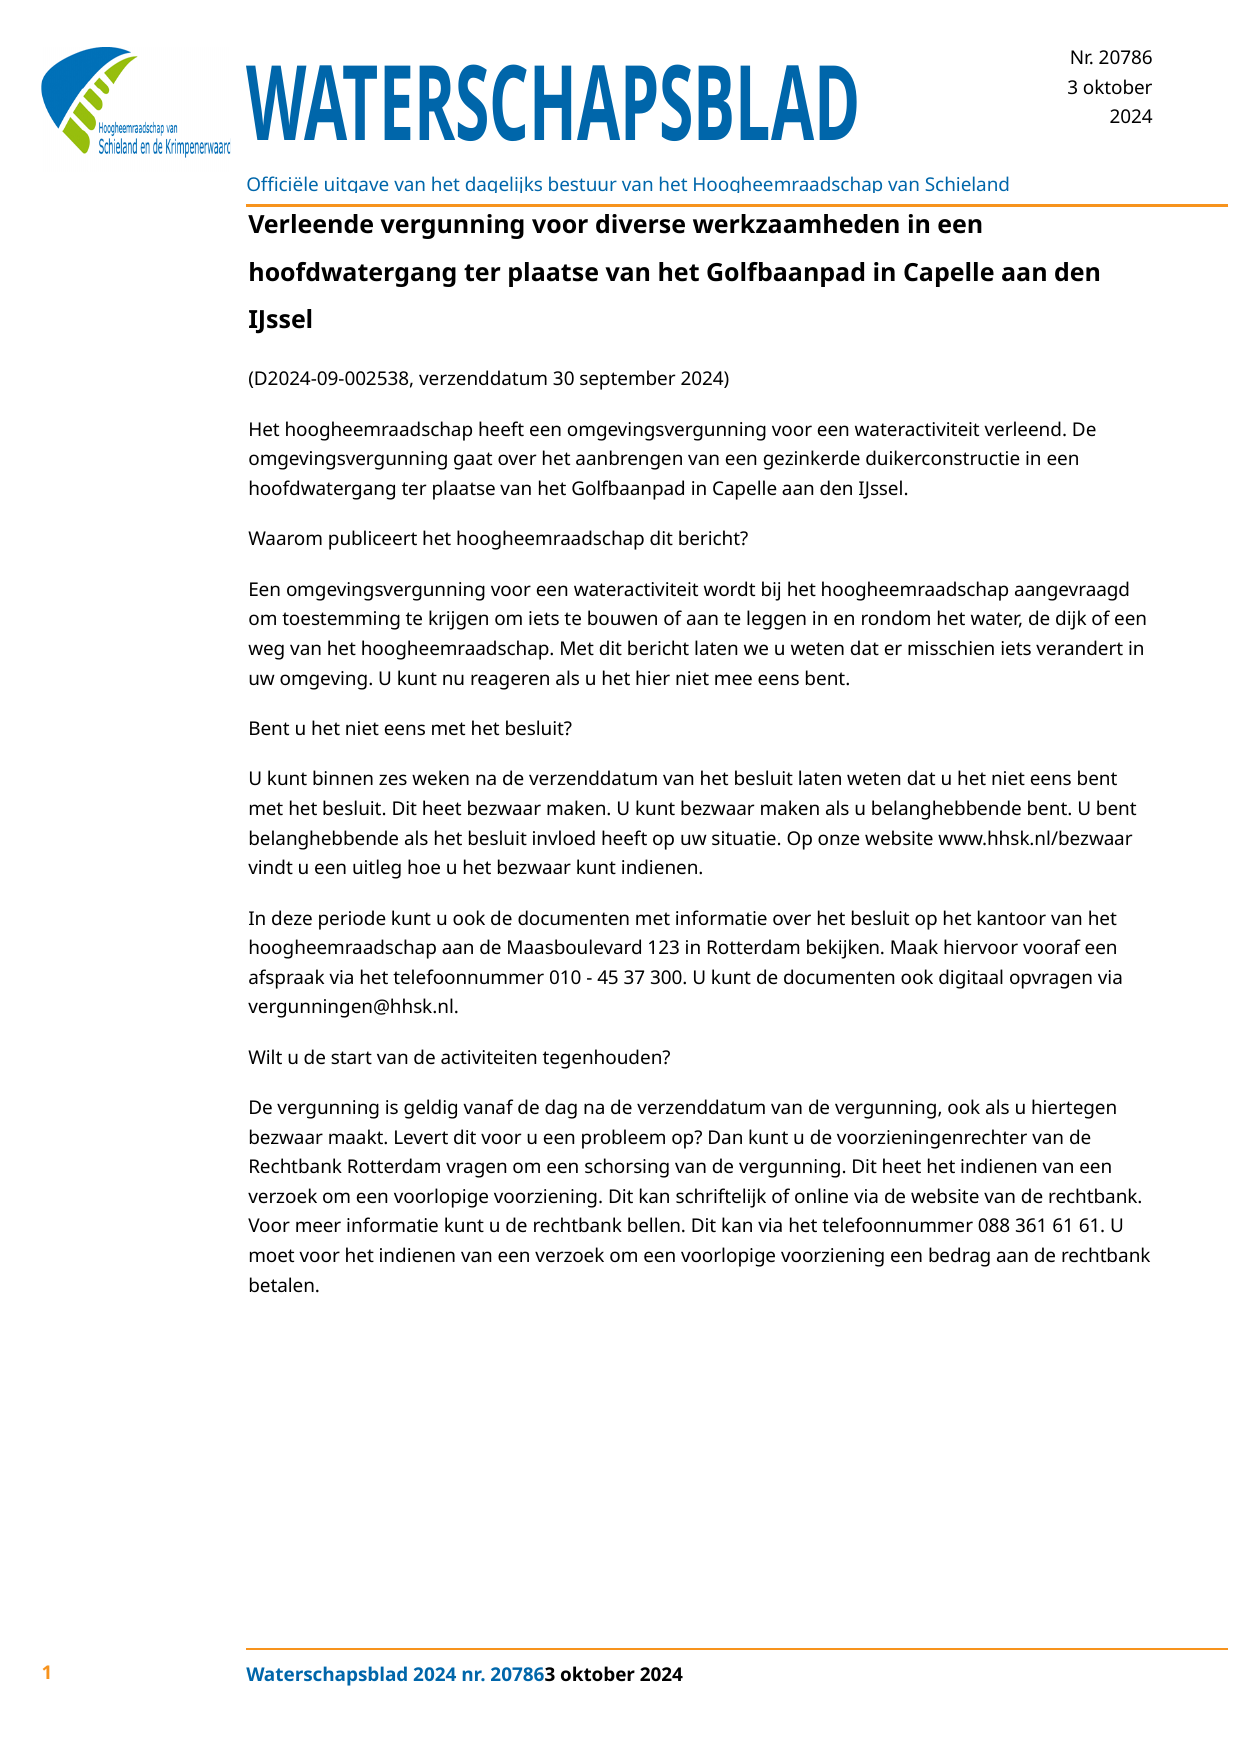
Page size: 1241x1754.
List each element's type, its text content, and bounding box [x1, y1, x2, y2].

text Wilt u de start van de activiteiten tegenhouden? [248, 1044, 1152, 1069]
text Waarom publiceert het hoogheemraadschap dit bericht? [248, 526, 1152, 551]
text Het hoogheemraadschap heeft een omgevingsvergunning voor een wateractiviteit verleend. De omgevingsvergunning gaat over het aanbrengen van een gezinkerde duikerconstructie in een hoofdwatergang ter plaatse van het Golfbaanpad in Capelle aan den IJssel. [248, 416, 1152, 501]
text Verleende vergunning voor diverse werkzaamheden in een hoofdwatergang ter plaatse van het Golfbaanpad in Capelle aan den IJssel [248, 207, 1152, 336]
text U kunt binnen zes weken na de verzenddatum van het besluit laten weten dat u het niet eens bent met het besluit. Dit heet bezwaar maken. U kunt bezwaar maken als u belanghebbende bent. U bent belanghebbende als het besluit invloed heeft op uw situatie. Op onze website www.hhsk.nl/bezwaar vindt u een uitleg hoe u het bezwaar kunt indienen. [248, 766, 1152, 880]
text (D2024-09-002538, verzenddatum 30 september 2024) [248, 366, 1152, 391]
text Een omgevingsvergunning voor een wateractiviteit wordt bij het hoogheemraadschap aangevraagd om toestemming te krijgen om iets te bouwen of aan te leggen in en rondom het water, de dijk of een weg van het hoogheemraadschap. Met dit bericht laten we u weten dat er misschien iets verandert in uw omgeving. U kunt nu reageren als u het hier niet mee eens bent. [248, 576, 1152, 690]
text Bent u het niet eens met het besluit? [248, 715, 1152, 741]
picture [41, 47, 231, 172]
text De vergunning is geldig vanaf de dag na de verzenddatum van de vergunning, ook als u hiertegen bezwaar maakt. Levert dit voor u een probleem op? Dan kunt u de voorzieningenrechter van de Rechtbank Rotterdam vragen om een schorsing van de vergunning. Dit heet het indienen van een verzoek om een voorlopige voorziening. Dit kan schriftelijk of online via de website van de rechtbank. Voor meer informatie kunt u de rechtbank bellen. Dit kan via het telefoonnummer 088 361 61 61. U moet voor het indienen van een verzoek om een voorlopige voorziening een bedrag aan de rechtbank betalen. [248, 1094, 1152, 1297]
text In deze periode kunt u ook de documenten met informatie over het besluit op het kantoor van het hoogheemraadschap aan de Maasboulevard 123 in Rotterdam bekijken. Maak hiervoor vooraf een afspraak via het telefoonnummer 010 - 45 37 300. U kunt de documenten ook digitaal opvragen via vergunningen@hhsk.nl. [248, 905, 1152, 1019]
